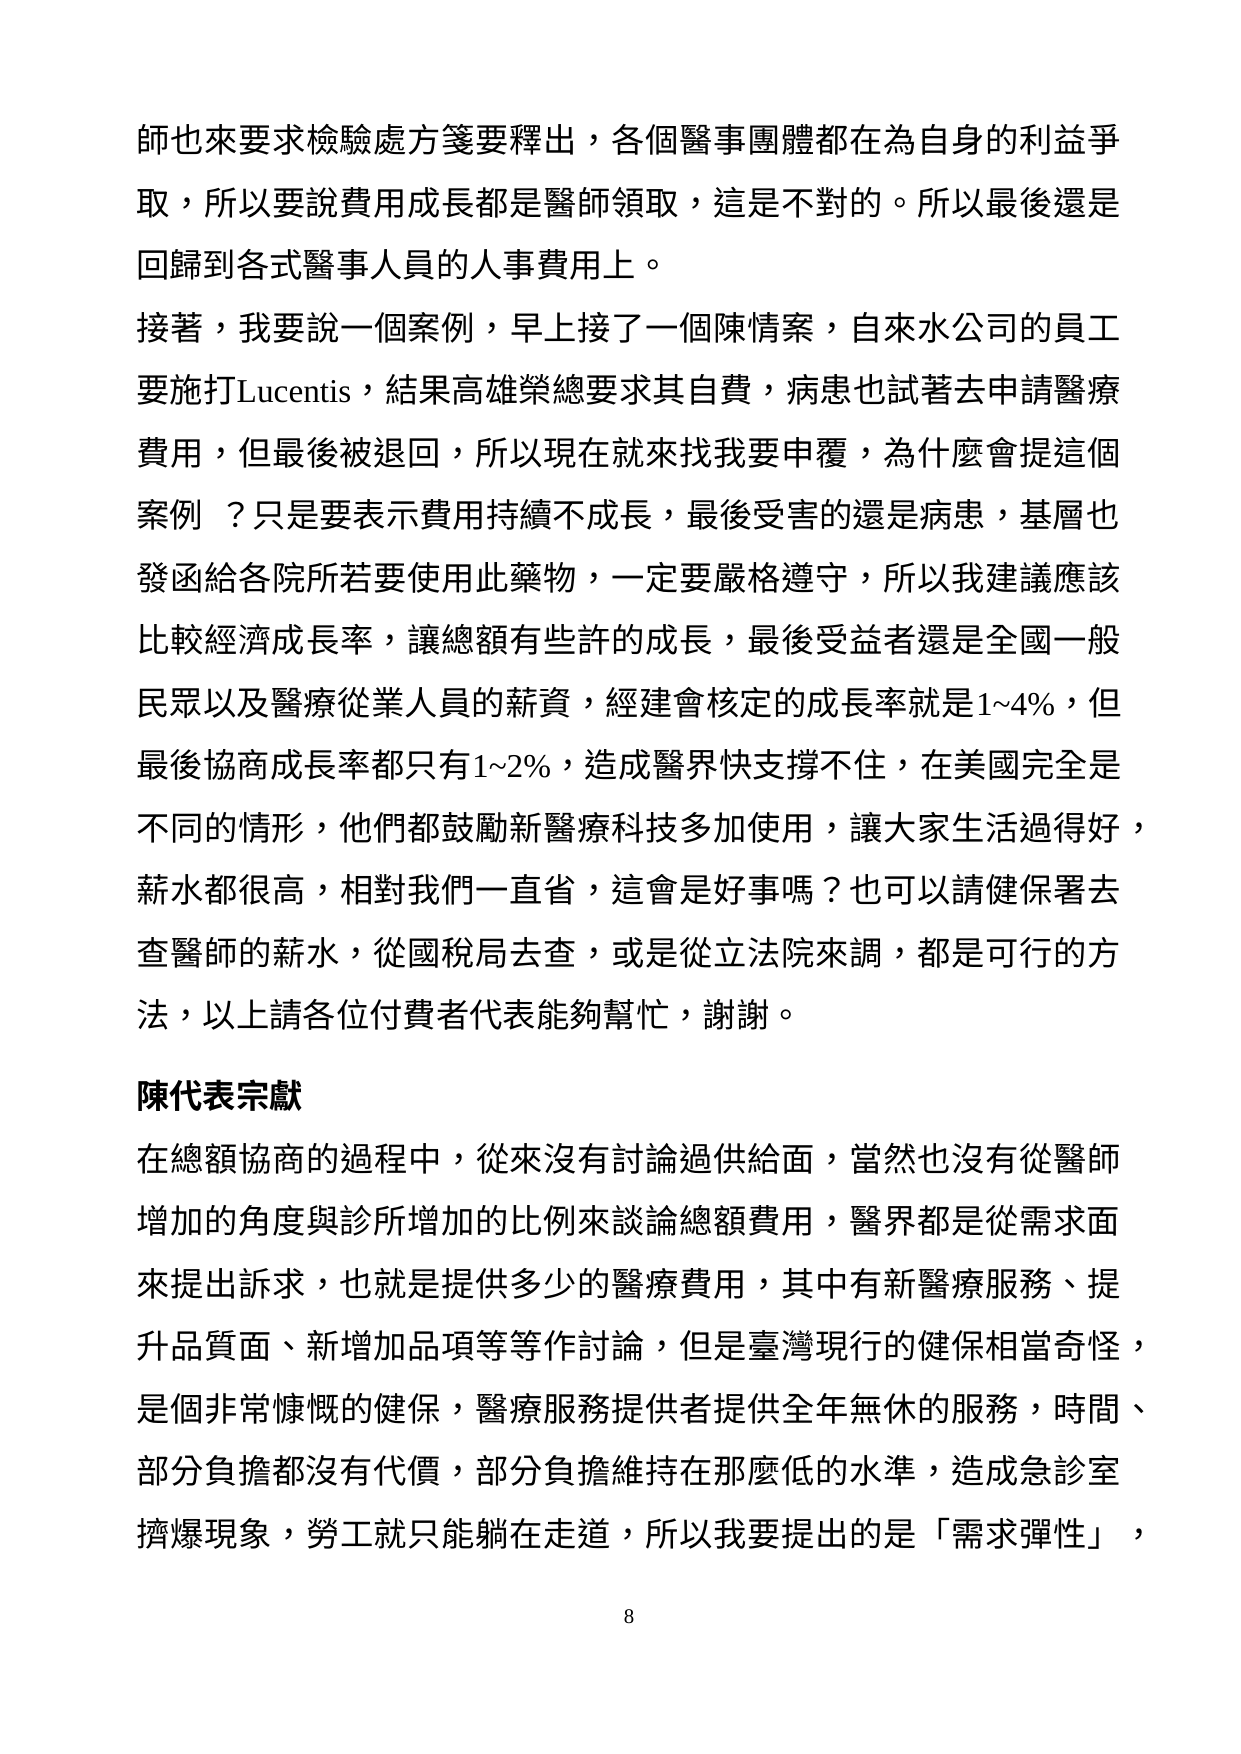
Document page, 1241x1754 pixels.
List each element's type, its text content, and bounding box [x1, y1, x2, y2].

text 在總額協商的過程中，從來沒有討論過供給面，當然也沒有從醫師增加的角度與診所增加的比例來談論總額費用，醫界都是從需求面來提出訴求，也就是提供多少的醫療費用，其中有新醫療服務、提升品質面、新增加品項等等作討論，但是臺灣現行的健保相當奇怪，是個非常慷慨的健保，醫療服務提供者提供全年無休的服務，時間、部分負擔都沒有代價，部分負擔維持在那麼低的水準，造成急診室擠爆現象，勞工就只能躺在走道，所以我要提出的是「需求彈性」，依照現況來看，重大傷病與罕見疾病就耗費相當大比例的醫療費用，像是重大傷病30%，完全沒有部分負擔，也沒有人討論解決之道，所以醫療費用成長不斷的限縮，是影響醫師薪水嗎？其實不是，是會影響病人權益的，醫界和健保署與民眾間是合作夥伴的關係，我剛剛參加共同給付會議，90多頁的會議議程都是在討論新藥，裡面只有2、3項沒有通過，其中有個治療攝護腺癌的藥物，推估費用要5億元，但預期只能增加病人4.5個月的生命，而健保也是支付，所以錢並非醫師領走，而是健保總額的分配，需要大家理性的去思考。 [136, 1115, 1122, 1552]
text 謝謝蔡委員的指正，有些說明需要向各位報告，醫師近十年來，包含診所及醫院的醫師，薪資是完全沒增加，而且有愈來愈少的趨勢，所以總額費用的成長，如同蔡委員所說是增加在人口老化、癌症病人增加、新醫療科技、新藥物等，光是心臟外科放置一支胸主動脈支架一支54萬點，腹主動脈支架一支46萬點，所以新醫療科技對於費用的衝擊是非常驚人的！而其他如放射、檢驗、藥事、護理等等人員，要求薪水愈來愈高，護理師要求的薪水一年就要65到70萬元，藥師最近也要求起薪80萬元，光是這些費用都已花盡，最新的檢驗師也來要求檢驗處方箋要釋出，各個醫事團體都在為自身的利益爭取，所以要說費用成長都是醫師領取，這是不對的。所以最後還是回歸到各式醫事人員的人事費用上。 [136, 96, 1122, 284]
text 陳代表宗獻 [136, 1052, 1122, 1115]
text 接著，我要說一個案例，早上接了一個陳情案，自來水公司的員工要施打Lucentis，結果高雄榮總要求其自費，病患也試著去申請醫療費用，但最後被退回，所以現在就來找我要申覆，為什麼會提這個案例 ？只是要表示費用持續不成長，最後受害的還是病患，基層也發函給各院所若要使用此藥物，一定要嚴格遵守，所以我建議應該比較經濟成長率，讓總額有些許的成長，最後受益者還是全國一般民眾以及醫療從業人員的薪資，經建會核定的成長率就是1~4%，但最後協商成長率都只有1~2%，造成醫界快支撐不住，在美國完全是不同的情形，他們都鼓勵新醫療科技多加使用，讓大家生活過得好，薪水都很高，相對我們一直省，這會是好事嗎？也可以請健保署去查醫師的薪水，從國稅局去查，或是從立法院來調，都是可行的方法，以上請各位付費者代表能夠幫忙，謝謝。 [136, 284, 1122, 1034]
